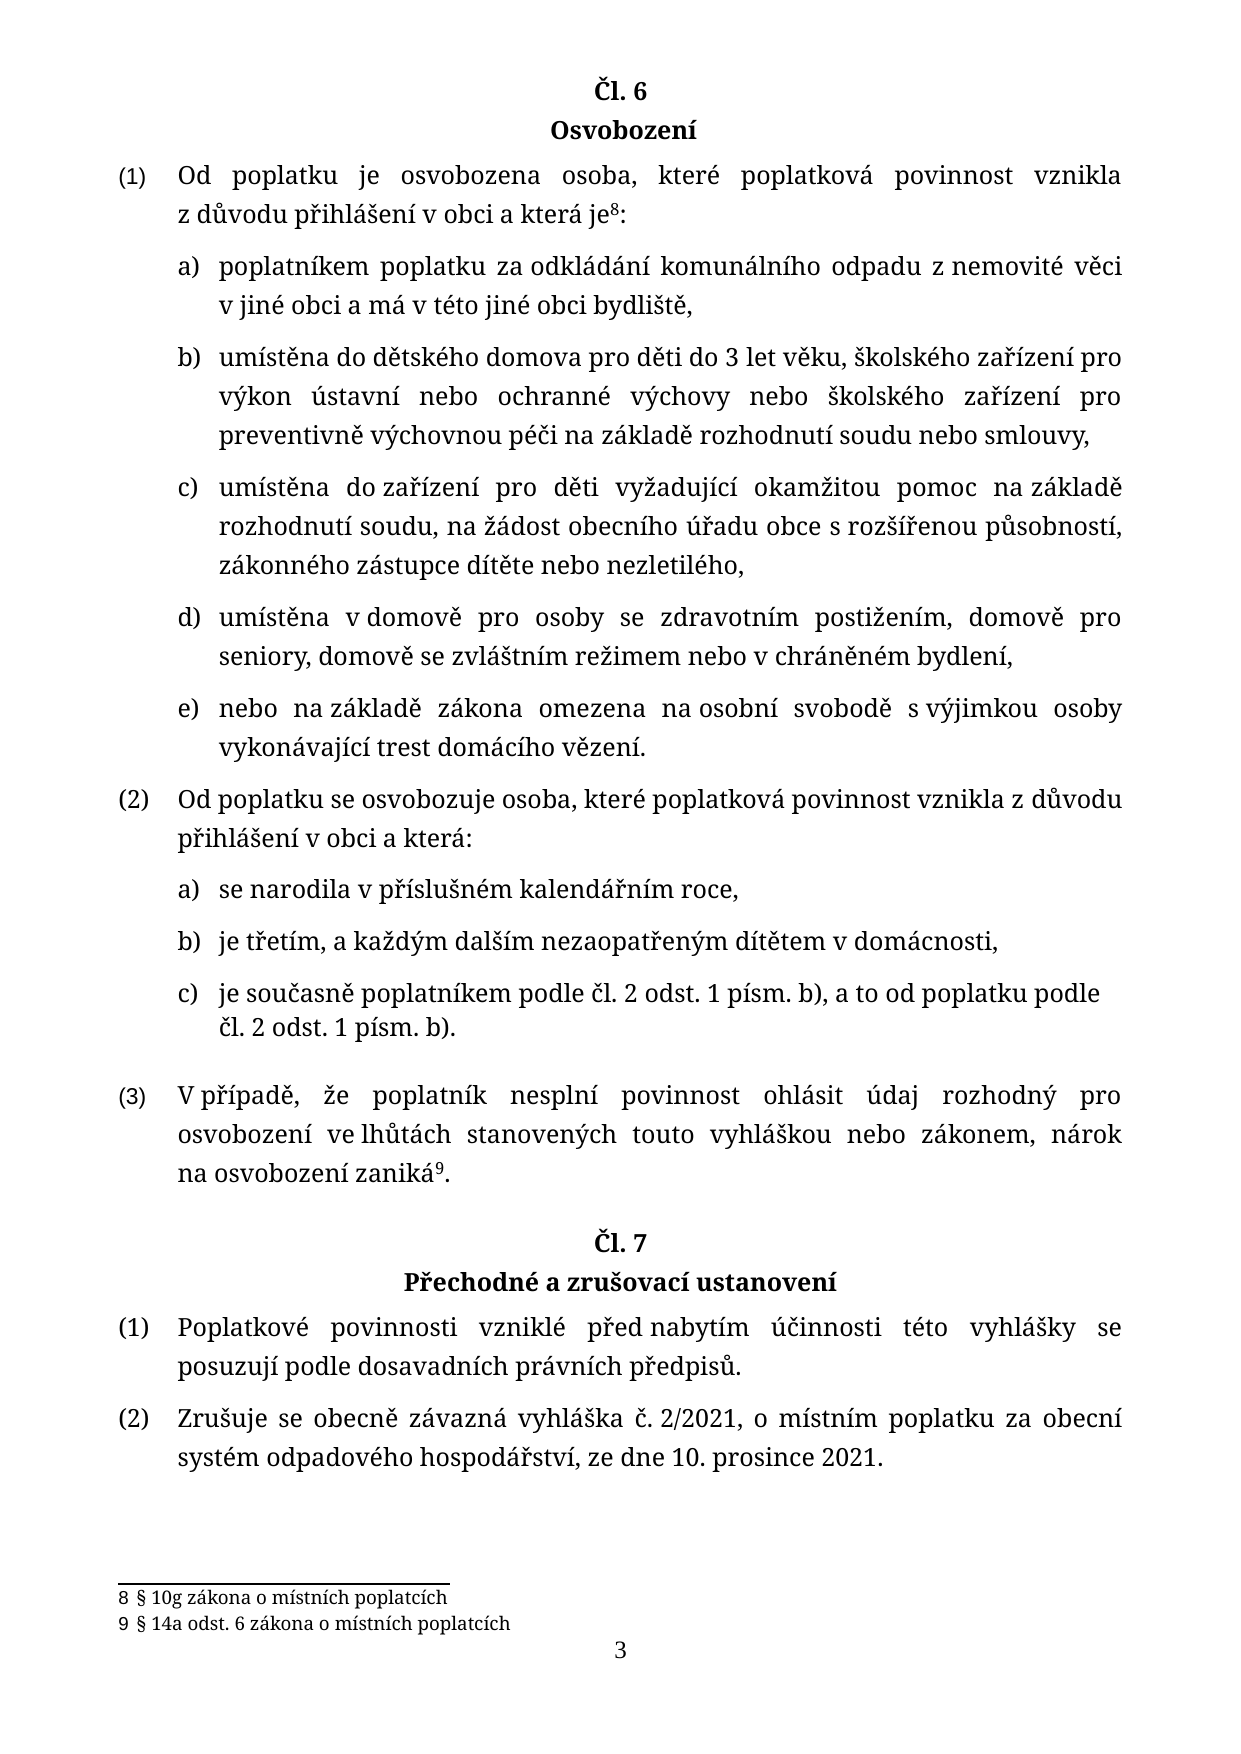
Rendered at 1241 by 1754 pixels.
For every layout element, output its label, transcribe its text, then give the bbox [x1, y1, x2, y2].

list Od poplatku se osvobozuje osoba, které poplatková povinnost vznikla z důvodu přihlášení v obci a která: [118, 781, 1122, 854]
list se narodila v příslušném kalendářním roce, [177, 872, 1122, 906]
list Poplatkové povinnosti vzniklé před nabytím účinnosti této vyhlášky se posuzují podle dosavadních právních předpisů. [118, 1310, 1122, 1383]
list § 14a odst. 6 zákona o místních poplatcích [118, 1610, 1122, 1635]
subtitle Čl. 7 Přechodné a zrušovací ustanovení [118, 1225, 1122, 1299]
subtitle Čl. 6 Osvobození [118, 74, 1122, 147]
list Od poplatku je osvobozena osoba, které poplatková povinnost vznikla z důvodu přihlášení v obci a která je: [118, 158, 1122, 231]
list V případě, že poplatník nesplní povinnost ohlásit údaj rozhodný pro osvobození ve lhůtách stanovených touto vyhláškou nebo zákonem, nárok na osvobození zaniká. [118, 1078, 1122, 1190]
list umístěna do dětského domova pro děti do 3 let věku, školského zařízení pro výkon ústavní nebo ochranné výchovy nebo školského zařízení pro preventivně výchovnou péči na základě rozhodnutí soudu nebo smlouvy, [177, 340, 1122, 452]
list nebo na základě zákona omezena na osobní svobodě s výjimkou osoby vykonávající trest domácího vězení. [177, 691, 1122, 764]
list Zrušuje se obecně závazná vyhláška č. 2/2021, o místním poplatku za obecní systém odpadového hospodářství, ze dne 10. prosince 2021. [118, 1401, 1122, 1474]
list je třetím, a každým dalším nezaopatřeným dítětem v domácnosti, [177, 924, 1122, 958]
list umístěna v domově pro osoby se zdravotním postižením, domově pro seniory, domově se zvláštním režimem nebo v chráněném bydlení, [177, 600, 1122, 673]
list poplatníkem poplatku za odkládání komunálního odpadu z nemovité věci v jiné obci a má v této jiné obci bydliště, [177, 249, 1122, 322]
list umístěna do zařízení pro děti vyžadující okamžitou pomoc na základě rozhodnutí soudu, na žádost obecního úřadu obce s rozšířenou působností, zákonného zástupce dítěte nebo nezletilého, [177, 470, 1122, 582]
list § 10g zákona o místních poplatcích [118, 1584, 1122, 1610]
list je současně poplatníkem podle čl. 2 odst. 1 písm. b), a to od poplatku podle čl. 2 odst. 1 písm. b). [177, 976, 1122, 1044]
